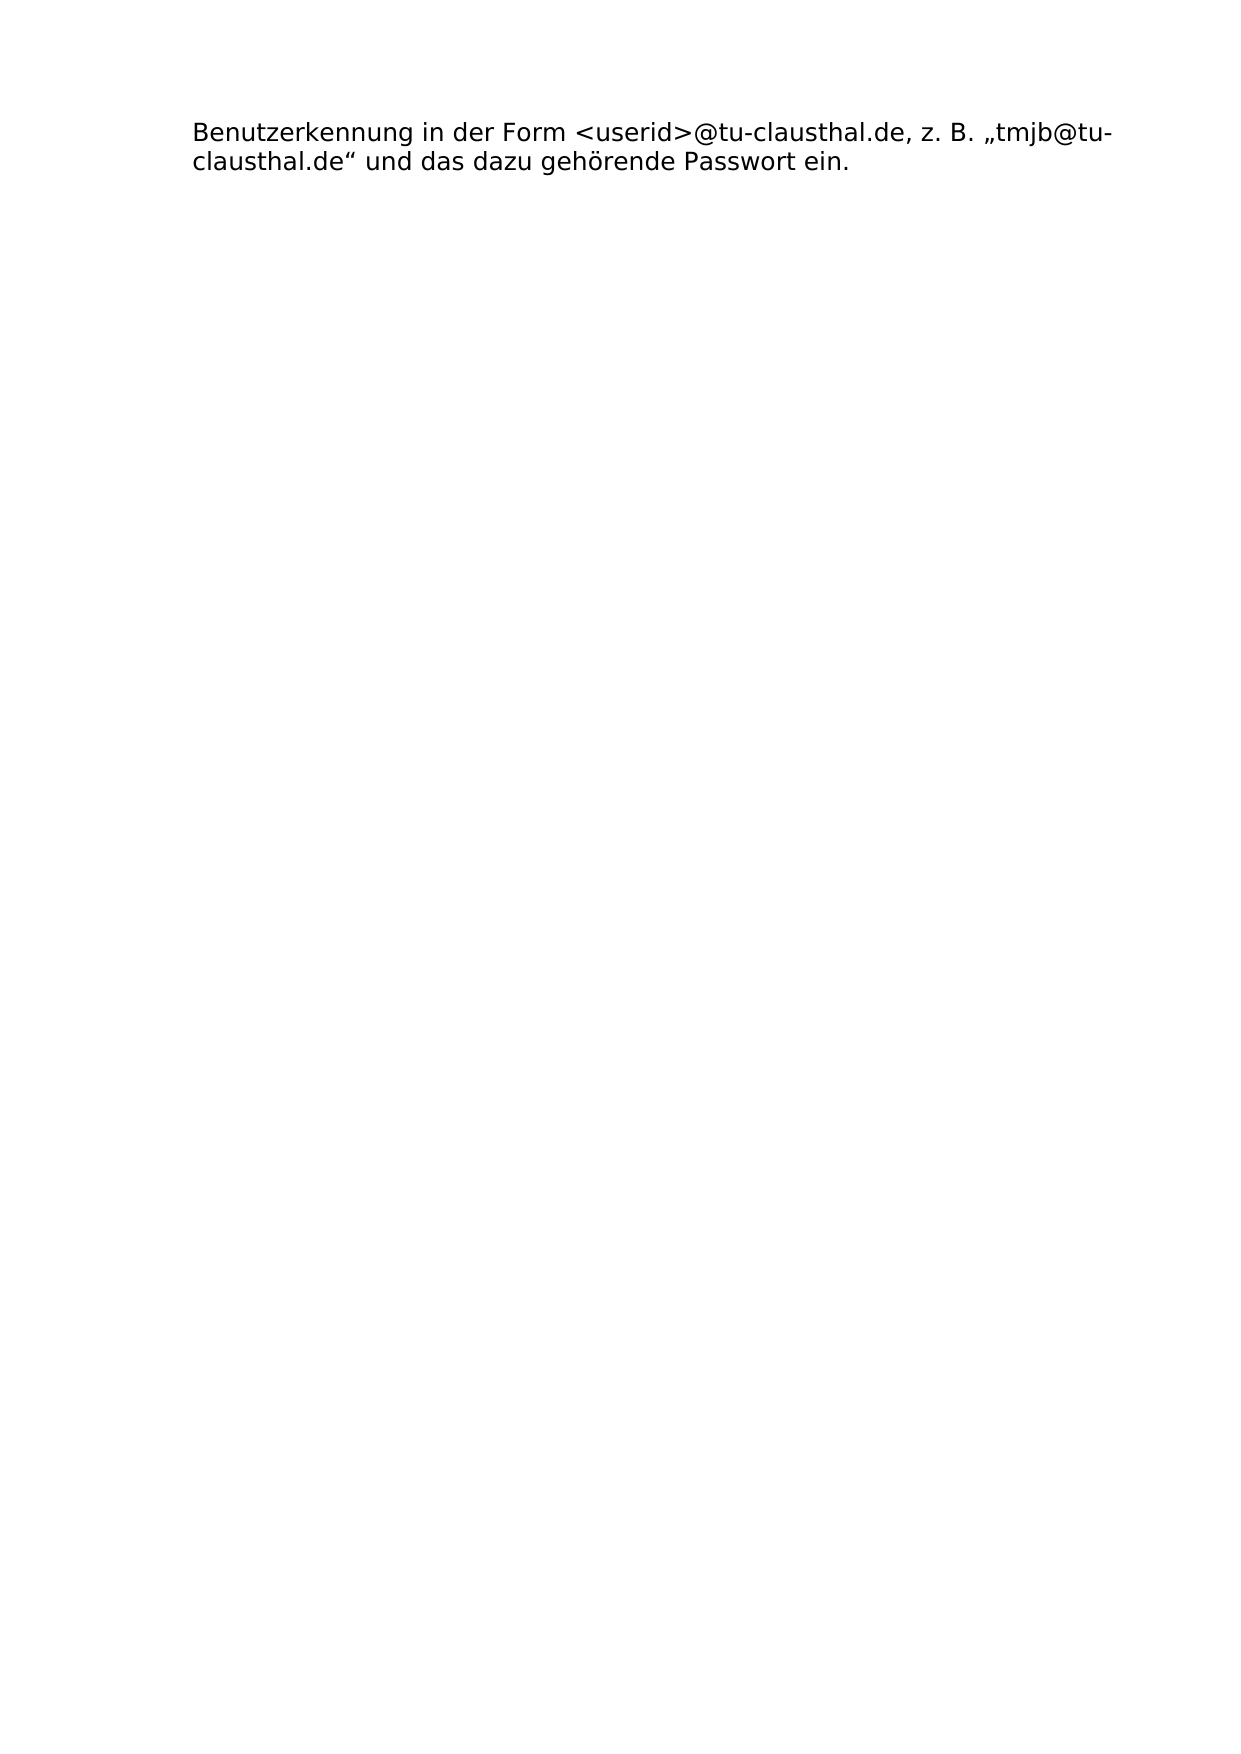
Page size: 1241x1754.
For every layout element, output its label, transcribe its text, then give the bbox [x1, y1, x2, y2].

list Benutzerkennung in der Form <userid>@tu-clausthal.de, z. B. „tmjb@tu-clausthal.de“ und das dazu gehörende Passwort ein. [177, 118, 1122, 176]
